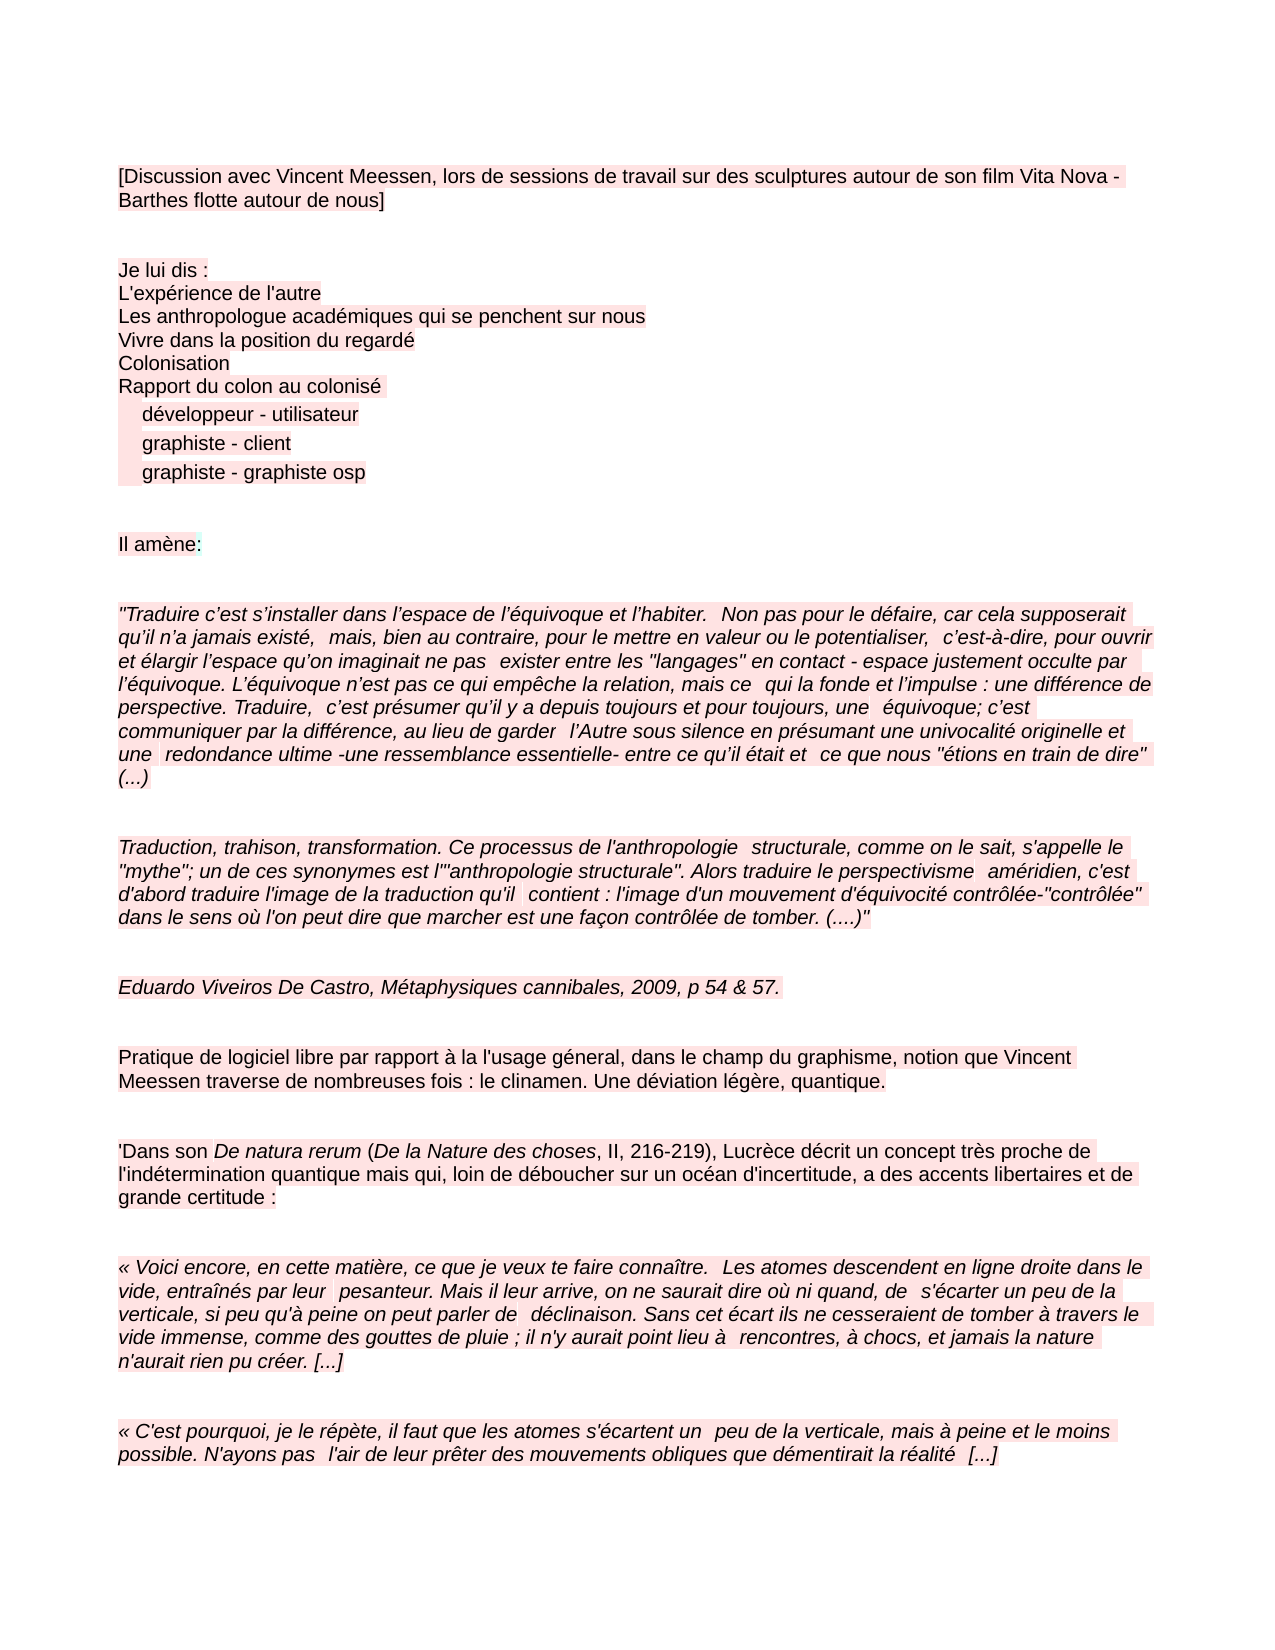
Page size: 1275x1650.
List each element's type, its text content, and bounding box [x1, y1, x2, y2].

text Pratique de logiciel libre par rapport à la l'usage géneral, dans le champ du graphisme, notion que Vincent Meessen traverse de nombreuses fois : le clinamen. Une déviation légère, quantique. [118, 1046, 1157, 1092]
text Rapport du colon au colonisé [118, 375, 1157, 398]
text Eduardo Viveiros De Castro, Métaphysiques cannibales, 2009, p 54 & 57. [118, 976, 1157, 999]
text graphiste - client [118, 427, 1157, 456]
text Les anthropologue académiques qui se penchent sur nous [118, 305, 1157, 328]
text Traduction, trahison, transformation. Ce processus de l'anthropologie structurale, comme on le sait, s'appelle le "mythe"; un de ces synonymes est l'"anthropologie structurale". Alors traduire le perspectivisme améridien, c'est d'abord traduire l'image de la traduction qu'il contient : l'image d'un mouvement d'équivocité contrôlée-"contrôlée" dans le sens où l'on peut dire que marcher est une façon contrôlée de tomber. (....)" [118, 836, 1157, 929]
text développeur - utilisateur [118, 398, 1157, 427]
text [Discussion avec Vincent Meessen, lors de sessions de travail sur des sculptures autour de son film Vita Nova - Barthes flotte autour de nous] [118, 165, 1157, 211]
text L'expérience de l'autre [118, 281, 1157, 305]
text « C'est pourquoi, je le répète, il faut que les atomes s'écartent un peu de la verticale, mais à peine et le moins possible. N'ayons pas l'air de leur prêter des mouvements obliques que démentirait la réalité [...] [118, 1419, 1157, 1466]
text Vivre dans la position du regardé [118, 328, 1157, 351]
text Il amène: [118, 532, 1157, 556]
text Je lui dis : [118, 258, 1157, 281]
text « Voici encore, en cette matière, ce que je veux te faire connaître. Les atomes descendent en ligne droite dans le vide, entraînés par leur pesanteur. Mais il leur arrive, on ne saurait dire où ni quand, de s'écarter un peu de la verticale, si peu qu'à peine on peut parler de déclinaison. Sans cet écart ils ne cesseraient de tomber à travers le vide immense, comme des gouttes de pluie ; il n'y aurait point lieu à rencontres, à chocs, et jamais la nature n'aurait rien pu créer. [...] [118, 1256, 1157, 1372]
text graphiste - graphiste osp [118, 456, 1157, 486]
text Colonisation [118, 351, 1157, 375]
text 'Dans son De natura rerum (De la Nature des choses, II, 216-219), Lucrèce décrit un concept très proche de l'indétermination quantique mais qui, loin de déboucher sur un océan d'incertitude, a des accents libertaires et de grande certitude : [118, 1139, 1157, 1209]
text "Traduire c’est s’installer dans l’espace de l’équivoque et l’habiter. Non pas pour le défaire, car cela supposerait qu’il n’a jamais existé, mais, bien au contraire, pour le mettre en valeur ou le potentialiser, c’est-à-dire, pour ouvrir et élargir l’espace qu’on imaginait ne pas exister entre les "langages" en contact - espace justement occulte par l’équivoque. L’équivoque n’est pas ce qui empêche la relation, mais ce qui la fonde et l’impulse : une différence de perspective. Traduire, c’est présumer qu’il y a depuis toujours et pour toujours, une équivoque; c’est communiquer par la différence, au lieu de garder l’Autre sous silence en présumant une univocalité originelle et une redondance ultime -une ressemblance essentielle- entre ce qu’il était et ce que nous "étions en train de dire" (...) [118, 602, 1157, 789]
